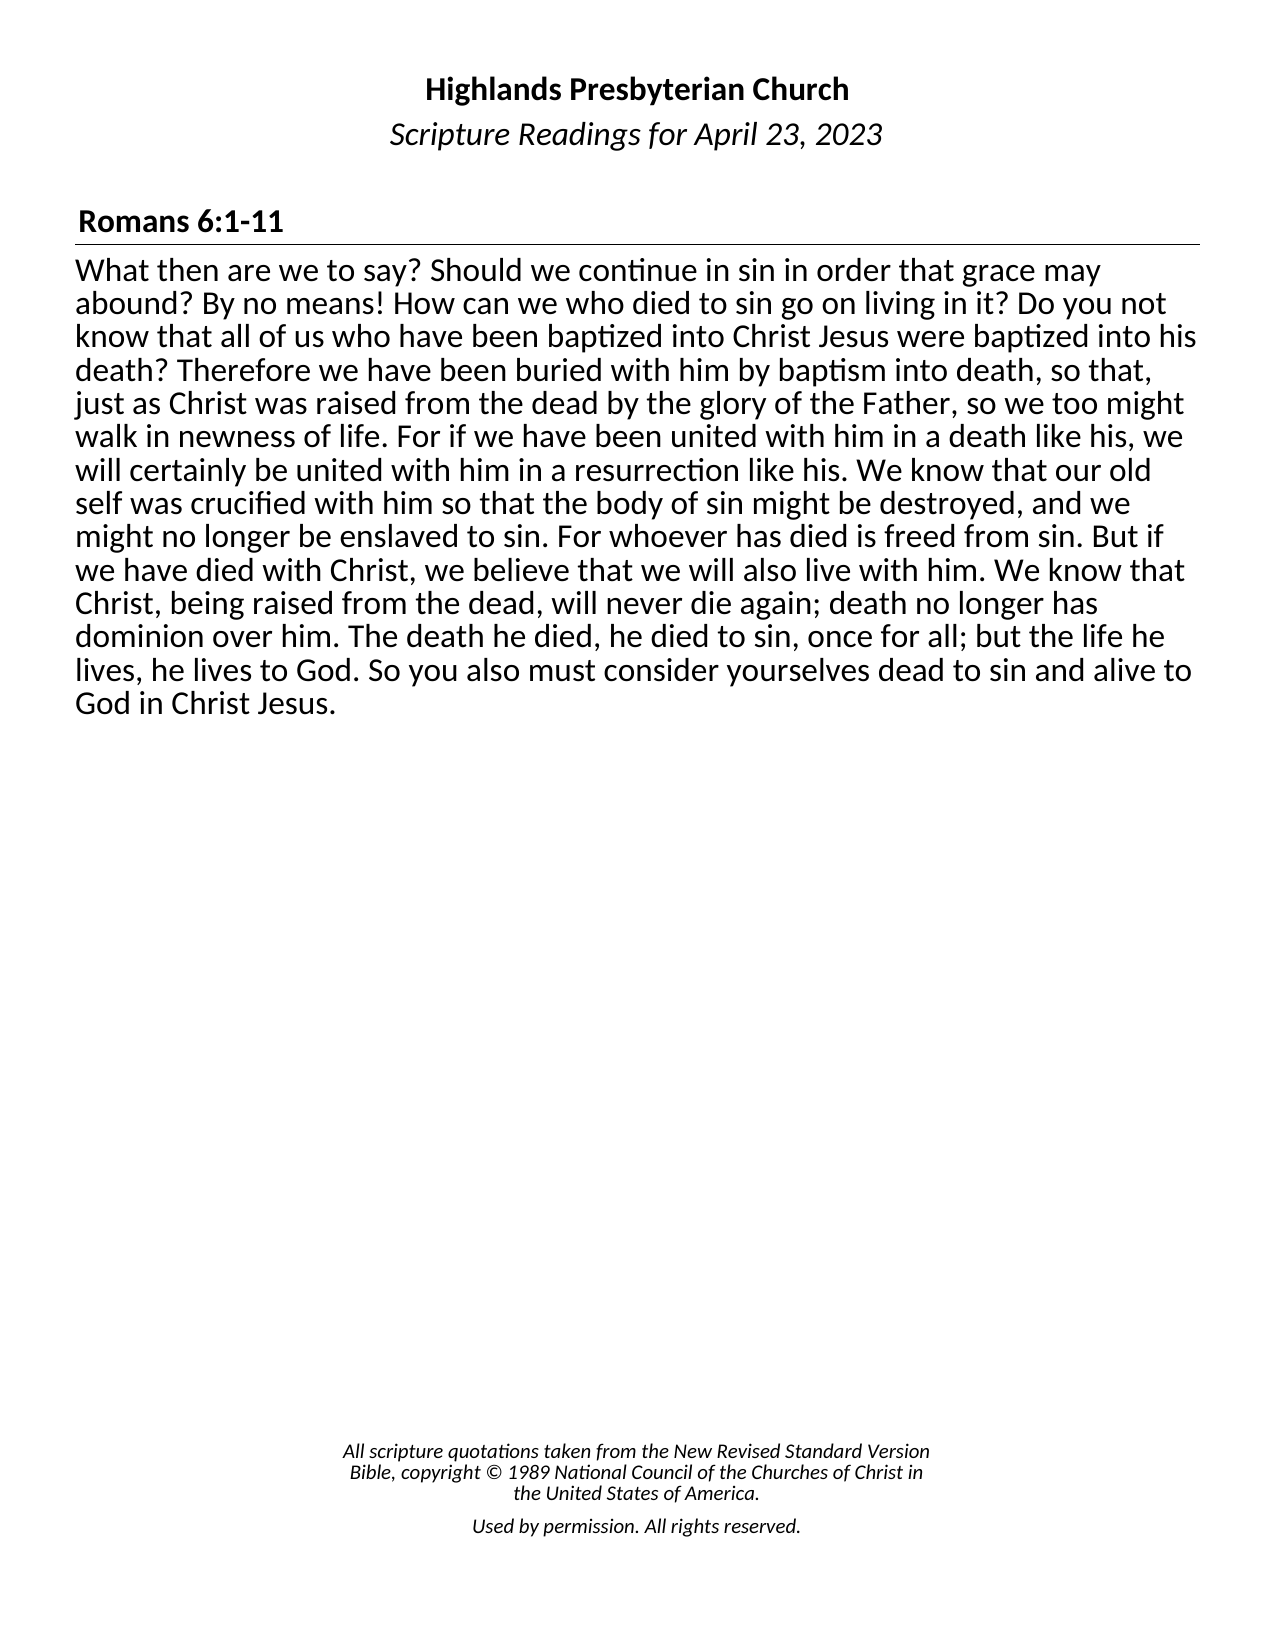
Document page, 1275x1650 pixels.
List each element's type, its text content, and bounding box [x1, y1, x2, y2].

text What then are we to say? Should we continue in sin in order that grace may abound? By no means! How can we who died to sin go on living in it? Do you not know that all of us who have been baptized into Christ Jesus were baptized into his death? Therefore we have been buried with him by baptism into death, so that, just as Christ was raised from the dead by the glory of the Father, so we too might walk in newness of life. For if we have been united with him in a death like his, we will certainly be united with him in a resurrection like his. We know that our old self was crucified with him so that the body of sin might be destroyed, and we might no longer be enslaved to sin. For whoever has died is freed from sin. But if we have died with Christ, we believe that we will also live with him. We know that Christ, being raised from the dead, will never die again; death no longer has dominion over him. The death he died, he died to sin, once for all; but the life he lives, he lives to God. So you also must consider yourselves dead to sin and alive to God in Christ Jesus. [75, 256, 1200, 723]
text All scripture quotations taken from the New Revised Standard Version Bible, copyright © 1989 National Council of the Churches of Christ in the United States of America. [337, 1443, 937, 1506]
subtitle Scripture Readings for April 23, 2023 [75, 120, 1200, 154]
text Used by permission. All rights reserved. [337, 1518, 937, 1539]
title Highlands Presbyterian Church [75, 75, 1200, 108]
subtitle Romans 6:1-11 [75, 204, 1200, 244]
